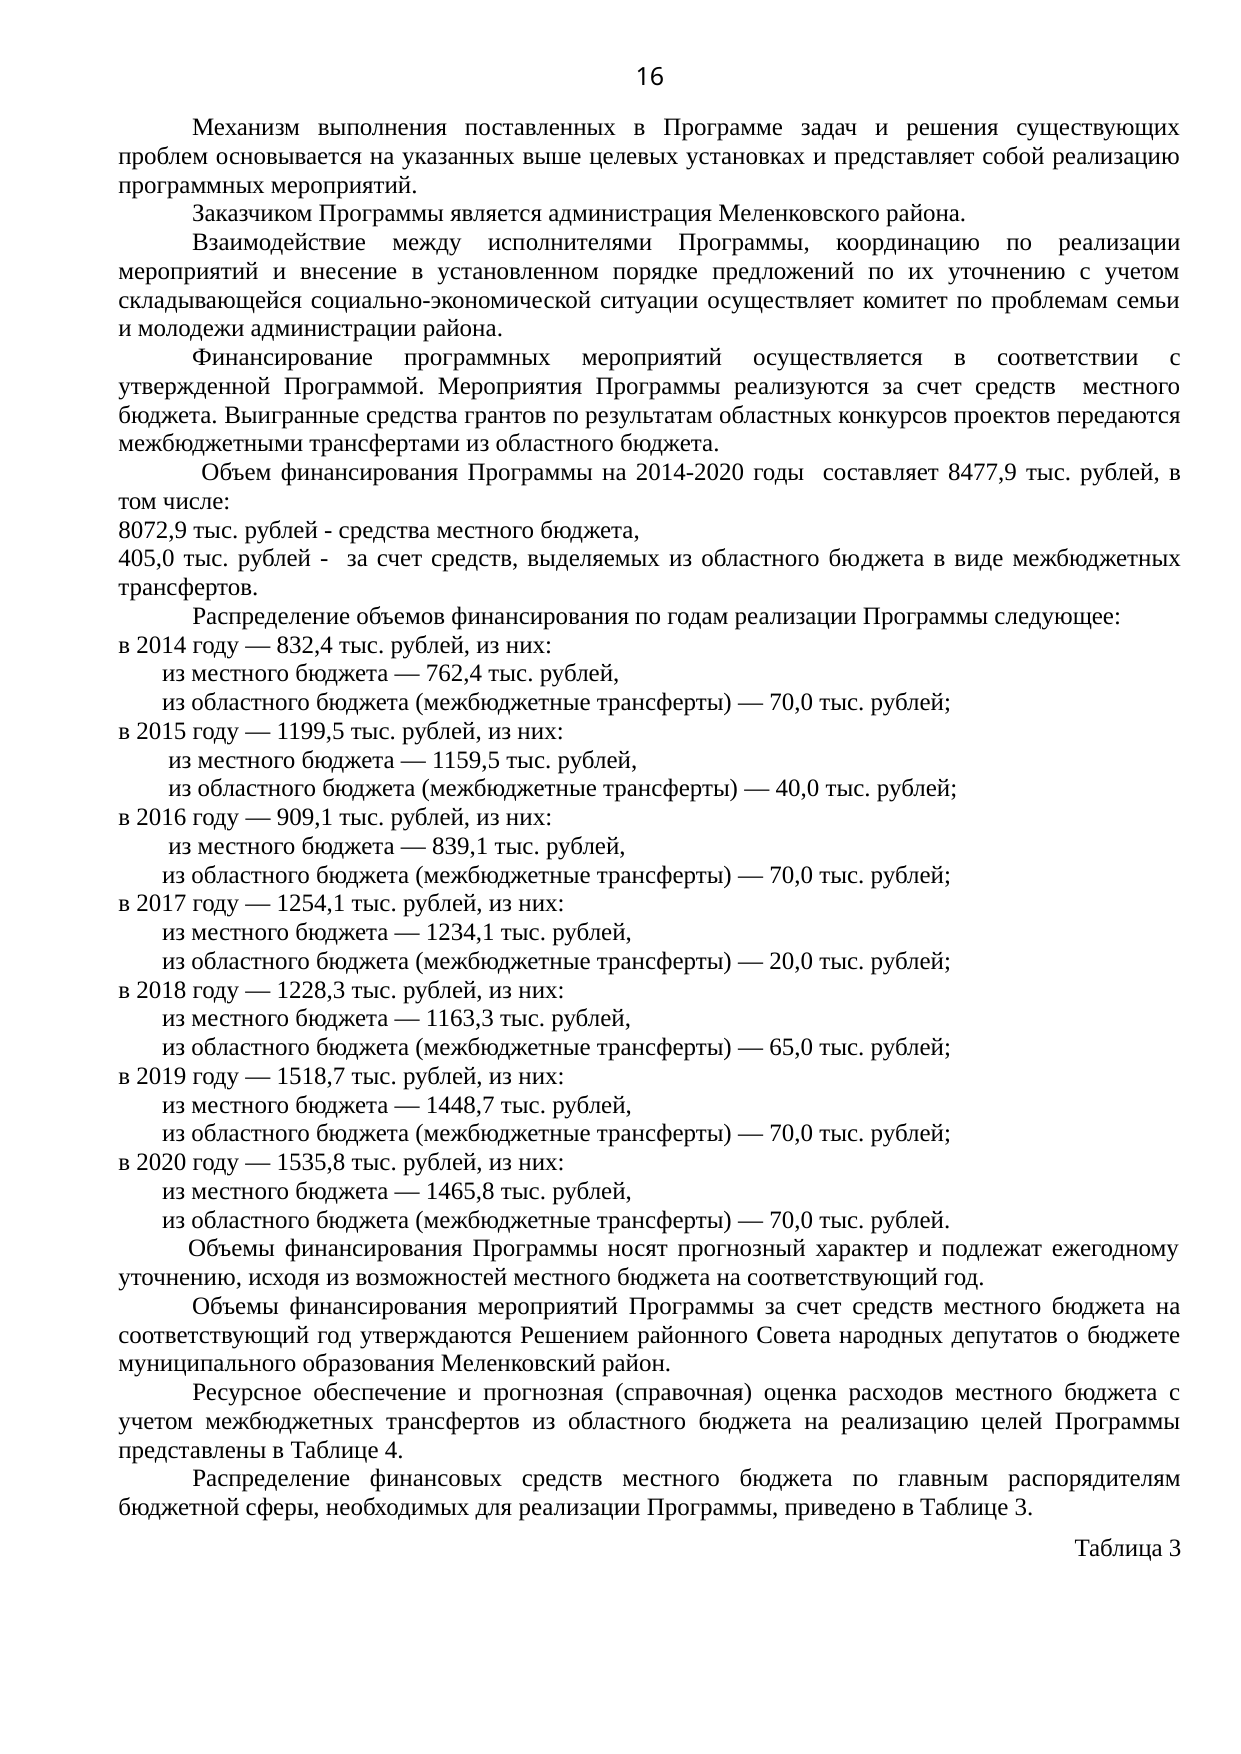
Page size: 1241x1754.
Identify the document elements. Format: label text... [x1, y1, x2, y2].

text из областного бюджета (межбюджетные трансферты) — 20,0 тыс. рублей; [118, 946, 1181, 975]
text в 2019 году — 1518,7 тыс. рублей, из них: [118, 1061, 1181, 1090]
text в 2015 году — 1199,5 тыс. рублей, из них: [118, 716, 1181, 745]
text Заказчиком Программы является администрация Меленковского района. [118, 198, 1181, 227]
text в 2014 году — 832,4 тыс. рублей, из них: [118, 630, 1181, 658]
text в 2018 году — 1228,3 тыс. рублей, из них: [118, 975, 1181, 1003]
text из областного бюджета (межбюджетные трансферты) — 70,0 тыс. рублей; [118, 687, 1181, 716]
text Объем финансирования Программы на 2014-2020 годы составляет 8477,9 тыс. рублей, в том числе: [118, 457, 1181, 515]
text из местного бюджета — 762,4 тыс. рублей, [118, 658, 1181, 687]
text 8072,9 тыс. рублей - средства местного бюджета, [118, 515, 1181, 543]
text Объемы финансирования Программы носят прогнозный характер и подлежат ежегодному уточнению, исходя из возможностей местного бюджета на соответствующий год. [118, 1233, 1181, 1291]
text из областного бюджета (межбюджетные трансферты) — 65,0 тыс. рублей; [118, 1032, 1181, 1061]
text Объемы финансирования мероприятий Программы за счет средств местного бюджета на соответствующий год утверждаются Решением районного Совета народных депутатов о бюджете муниципального образования Меленковский район. [118, 1291, 1181, 1377]
text из местного бюджета — 839,1 тыс. рублей, [118, 831, 1181, 860]
text из областного бюджета (межбюджетные трансферты) — 70,0 тыс. рублей; [118, 1118, 1181, 1147]
text из областного бюджета (межбюджетные трансферты) — 70,0 тыс. рублей. [118, 1205, 1181, 1233]
text 405,0 тыс. рублей - за счет средств, выделяемых из областного бюджета в виде межбюджетных трансфертов. [118, 543, 1181, 601]
list Механизм выполнения поставленных в Программе задач и решения существующих проблем основывается на указанных выше целевых установках и представляет собой реализацию программных мероприятий. [118, 112, 1181, 198]
text Финансирование программных мероприятий осуществляется в соответствии с утвержденной Программой. Мероприятия Программы реализуются за счет средств местного бюджета. Выигранные средства грантов по результатам областных конкурсов проектов передаются межбюджетными трансфертами из областного бюджета. [118, 342, 1181, 457]
text Таблица 3 [118, 1533, 1181, 1562]
text в 2016 году — 909,1 тыс. рублей, из них: [118, 802, 1181, 831]
text из местного бюджета — 1465,8 тыс. рублей, [118, 1176, 1181, 1205]
text в 2020 году — 1535,8 тыс. рублей, из них: [118, 1147, 1181, 1176]
text Взаимодействие между исполнителями Программы, координацию по реализации мероприятий и внесение в установленном порядке предложений по их уточнению с учетом складывающейся социально-экономической ситуации осуществляет комитет по проблемам семьи и молодежи администрации района. [118, 227, 1181, 342]
text в 2017 году — 1254,1 тыс. рублей, из них: [118, 888, 1181, 917]
text Распределение объемов финансирования по годам реализации Программы следующее: [118, 601, 1181, 630]
text из местного бюджета — 1159,5 тыс. рублей, [118, 745, 1181, 773]
text Ресурсное обеспечение и прогнозная (справочная) оценка расходов местного бюджета с учетом межбюджетных трансфертов из областного бюджета на реализацию целей Программы представлены в Таблице 4. Распределение финансовых средств местного бюджета по главным распорядителям бюджетной сферы, необходимых для реализации Программы, приведено в Таблице 3. [118, 1377, 1181, 1521]
text из местного бюджета — 1234,1 тыс. рублей, [118, 917, 1181, 946]
text из местного бюджета — 1163,3 тыс. рублей, [118, 1003, 1181, 1032]
text из областного бюджета (межбюджетные трансферты) — 40,0 тыс. рублей; [118, 773, 1181, 802]
text из местного бюджета — 1448,7 тыс. рублей, [118, 1090, 1181, 1118]
text из областного бюджета (межбюджетные трансферты) — 70,0 тыс. рублей; [118, 860, 1181, 888]
